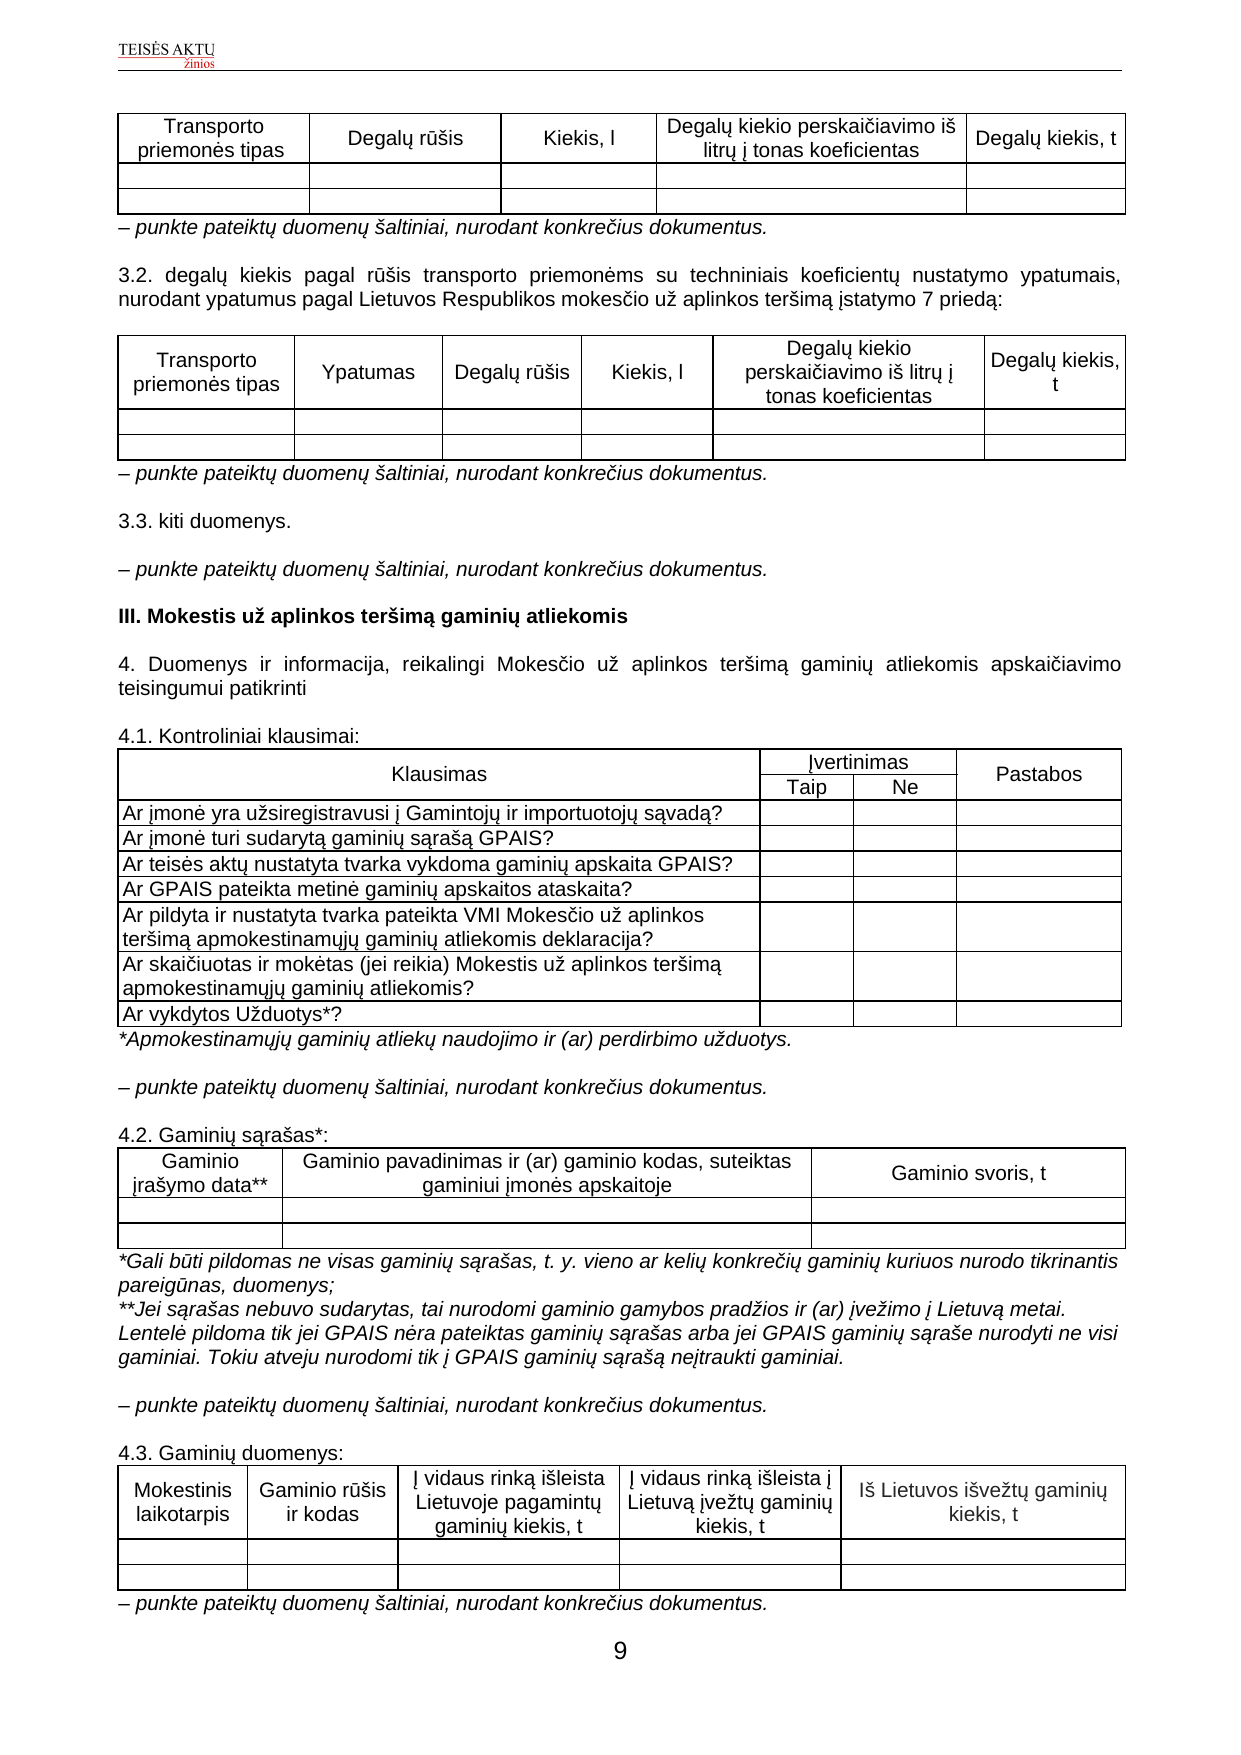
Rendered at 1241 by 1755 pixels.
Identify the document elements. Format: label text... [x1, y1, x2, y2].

text **Jei sąrašas nebuvo sudarytas, tai nurodomi gaminio gamybos pradžios ir (ar) įvežimo į Lietuvą metai. [118, 1297, 1122, 1321]
table_cell [761, 826, 853, 850]
table_cell [761, 903, 853, 951]
table_cell [443, 410, 581, 433]
table_cell [310, 164, 500, 188]
table_header Klausimas [119, 750, 759, 799]
table_cell [295, 410, 442, 433]
table_header Degalų kiekio perskaičiavimo iš litrų į tonas koeficientas [657, 114, 966, 162]
table_cell [854, 1002, 956, 1026]
table_header Ypatumas [295, 336, 442, 408]
table_cell Ar skaičiuotas ir mokėtas (jei reikia) Mokestis už aplinkos teršimą apmokestinamųjų gaminių atliekomis? [119, 952, 759, 1000]
text 4.2. Gaminių sąrašas*: [118, 1123, 1122, 1147]
table_cell [310, 189, 500, 213]
table_cell [842, 1565, 1125, 1589]
table_cell [714, 435, 984, 459]
table_header Transporto priemonės tipas [119, 336, 294, 408]
table_cell [620, 1565, 840, 1589]
table_cell [119, 1198, 282, 1222]
table_cell [957, 952, 1121, 1000]
table_cell [761, 877, 853, 901]
table_header Kiekis, l [582, 336, 712, 408]
text *Apmokestinamųjų gaminių atliekų naudojimo ir (ar) perdirbimo užduotys. [118, 1027, 1122, 1051]
text – punkte pateiktų duomenų šaltiniai, nurodant konkrečius dokumentus. [118, 556, 1122, 580]
table_cell Ar vykdytos Užduotys*? [119, 1002, 759, 1026]
table_cell [854, 826, 956, 850]
text 4.3. Gaminių duomenys: [118, 1441, 1122, 1465]
table_header Transporto priemonės tipas [119, 114, 309, 162]
text – punkte pateiktų duomenų šaltiniai, nurodant konkrečius dokumentus. [118, 215, 1122, 239]
table_header Degalų kiekio perskaičiavimo iš litrų į tonas koeficientas [714, 336, 984, 408]
table_cell [957, 801, 1121, 824]
table_cell [119, 435, 294, 459]
table_cell [582, 435, 712, 459]
table_cell [761, 852, 853, 876]
table_header Gaminio rūšis ir kodas [248, 1466, 397, 1538]
table_cell [854, 952, 956, 1000]
table_cell [443, 435, 581, 459]
table_cell Ar įmonė yra užsiregistravusi į Gamintojų ir importuotojų sąvadą? [119, 801, 759, 824]
table_header Mokestinis laikotarpis [119, 1466, 247, 1538]
table_cell [957, 826, 1121, 850]
table_header Gaminio pavadinimas ir (ar) gaminio kodas, suteiktas gaminiui įmonės apskaitoje [283, 1149, 811, 1196]
table_cell [119, 189, 309, 213]
table_cell [283, 1224, 811, 1247]
table_cell [399, 1540, 619, 1564]
table_header Įvertinimas [761, 750, 956, 773]
table_cell [761, 952, 853, 1000]
table_cell [119, 1540, 247, 1564]
table_cell [119, 1565, 247, 1589]
table_cell [502, 189, 656, 213]
table_cell [295, 435, 442, 459]
table_cell Ar GPAIS pateikta metinė gaminių apskaitos ataskaita? [119, 877, 759, 901]
table_cell [657, 189, 966, 213]
table_header Degalų kiekis, t [985, 336, 1125, 408]
table_cell [248, 1565, 397, 1589]
table_cell [854, 877, 956, 901]
table_cell [399, 1565, 619, 1589]
table_cell Ar teisės aktų nustatyta tvarka vykdoma gaminių apskaita GPAIS? [119, 852, 759, 876]
table_header Pastabos [957, 750, 1121, 799]
table_cell [842, 1540, 1125, 1564]
table_cell Ne [854, 775, 956, 799]
table_cell [967, 164, 1125, 188]
table_cell [761, 1002, 853, 1026]
table_cell [957, 877, 1121, 901]
text III. Mokestis už aplinkos teršimą gaminių atliekomis [118, 604, 1122, 628]
table_cell [582, 410, 712, 433]
text – punkte pateiktų duomenų šaltiniai, nurodant konkrečius dokumentus. [118, 1591, 1122, 1615]
table_cell [620, 1540, 840, 1564]
text – punkte pateiktų duomenų šaltiniai, nurodant konkrečius dokumentus. [118, 1393, 1122, 1417]
table_cell [657, 164, 966, 188]
table_header Gaminio įrašymo data** [119, 1149, 282, 1196]
table_cell [248, 1540, 397, 1564]
text 3.2. degalų kiekis pagal rūšis transporto priemonėms su techniniais koeficientų nustatymo ypatumais, nurodant ypatumus pagal Lietuvos Respublikos mokesčio už aplinkos teršimą įstatymo 7 priedą: [118, 263, 1122, 311]
table_cell [119, 164, 309, 188]
table_cell [957, 1002, 1121, 1026]
table_cell [812, 1224, 1125, 1247]
text – punkte pateiktų duomenų šaltiniai, nurodant konkrečius dokumentus. [118, 1075, 1122, 1099]
text 4.1. Kontroliniai klausimai: [118, 724, 1122, 748]
table_header Degalų kiekis, t [967, 114, 1125, 162]
table_cell [714, 410, 984, 433]
table_cell [854, 852, 956, 876]
table_cell [761, 801, 853, 824]
text 3.3. kiti duomenys. [118, 508, 1122, 532]
table_cell [957, 852, 1121, 876]
table_cell Ar įmonė turi sudarytą gaminių sąrašą GPAIS? [119, 826, 759, 850]
table_header Į vidaus rinką išleista Lietuvoje pagamintų gaminių kiekis, t [399, 1466, 619, 1538]
table_cell [812, 1198, 1125, 1222]
table_cell [283, 1198, 811, 1222]
table_cell [119, 1224, 282, 1247]
table_cell Taip [761, 775, 853, 799]
table_cell [854, 801, 956, 824]
table_header Gaminio svoris, t [812, 1149, 1125, 1196]
table_cell [967, 189, 1125, 213]
text *Gali būti pildomas ne visas gaminių sąrašas, t. y. vieno ar kelių konkrečių gaminių kuriuos nurodo tikrinantis pareigūnas, duomenys; [118, 1249, 1122, 1297]
table_header Kiekis, l [502, 114, 656, 162]
table_header Degalų rūšis [310, 114, 500, 162]
table_cell [957, 903, 1121, 951]
table_header Degalų rūšis [443, 336, 581, 408]
table_header Į vidaus rinką išleista į Lietuvą įvežtų gaminių kiekis, t [620, 1466, 840, 1538]
table_cell [985, 435, 1125, 459]
text Lentelė pildoma tik jei GPAIS nėra pateiktas gaminių sąrašas arba jei GPAIS gaminių sąraše nurodyti ne visi gaminiai. Tokiu atveju nurodomi tik į GPAIS gaminių sąrašą neįtraukti gaminiai. [118, 1321, 1122, 1369]
text 4. Duomenys ir informacija, reikalingi Mokesčio už aplinkos teršimą gaminių atliekomis apskaičiavimo teisingumui patikrinti [118, 652, 1122, 700]
text – punkte pateiktų duomenų šaltiniai, nurodant konkrečius dokumentus. [118, 461, 1122, 484]
table_cell [985, 410, 1125, 433]
table_cell [854, 903, 956, 951]
table_cell [502, 164, 656, 188]
table_cell Ar pildyta ir nustatyta tvarka pateikta VMI Mokesčio už aplinkos teršimą apmokestinamųjų gaminių atliekomis deklaracija? [119, 903, 759, 951]
table_header Iš Lietuvos išvežtų gaminių kiekis, t [842, 1466, 1125, 1538]
table_cell [119, 410, 294, 433]
